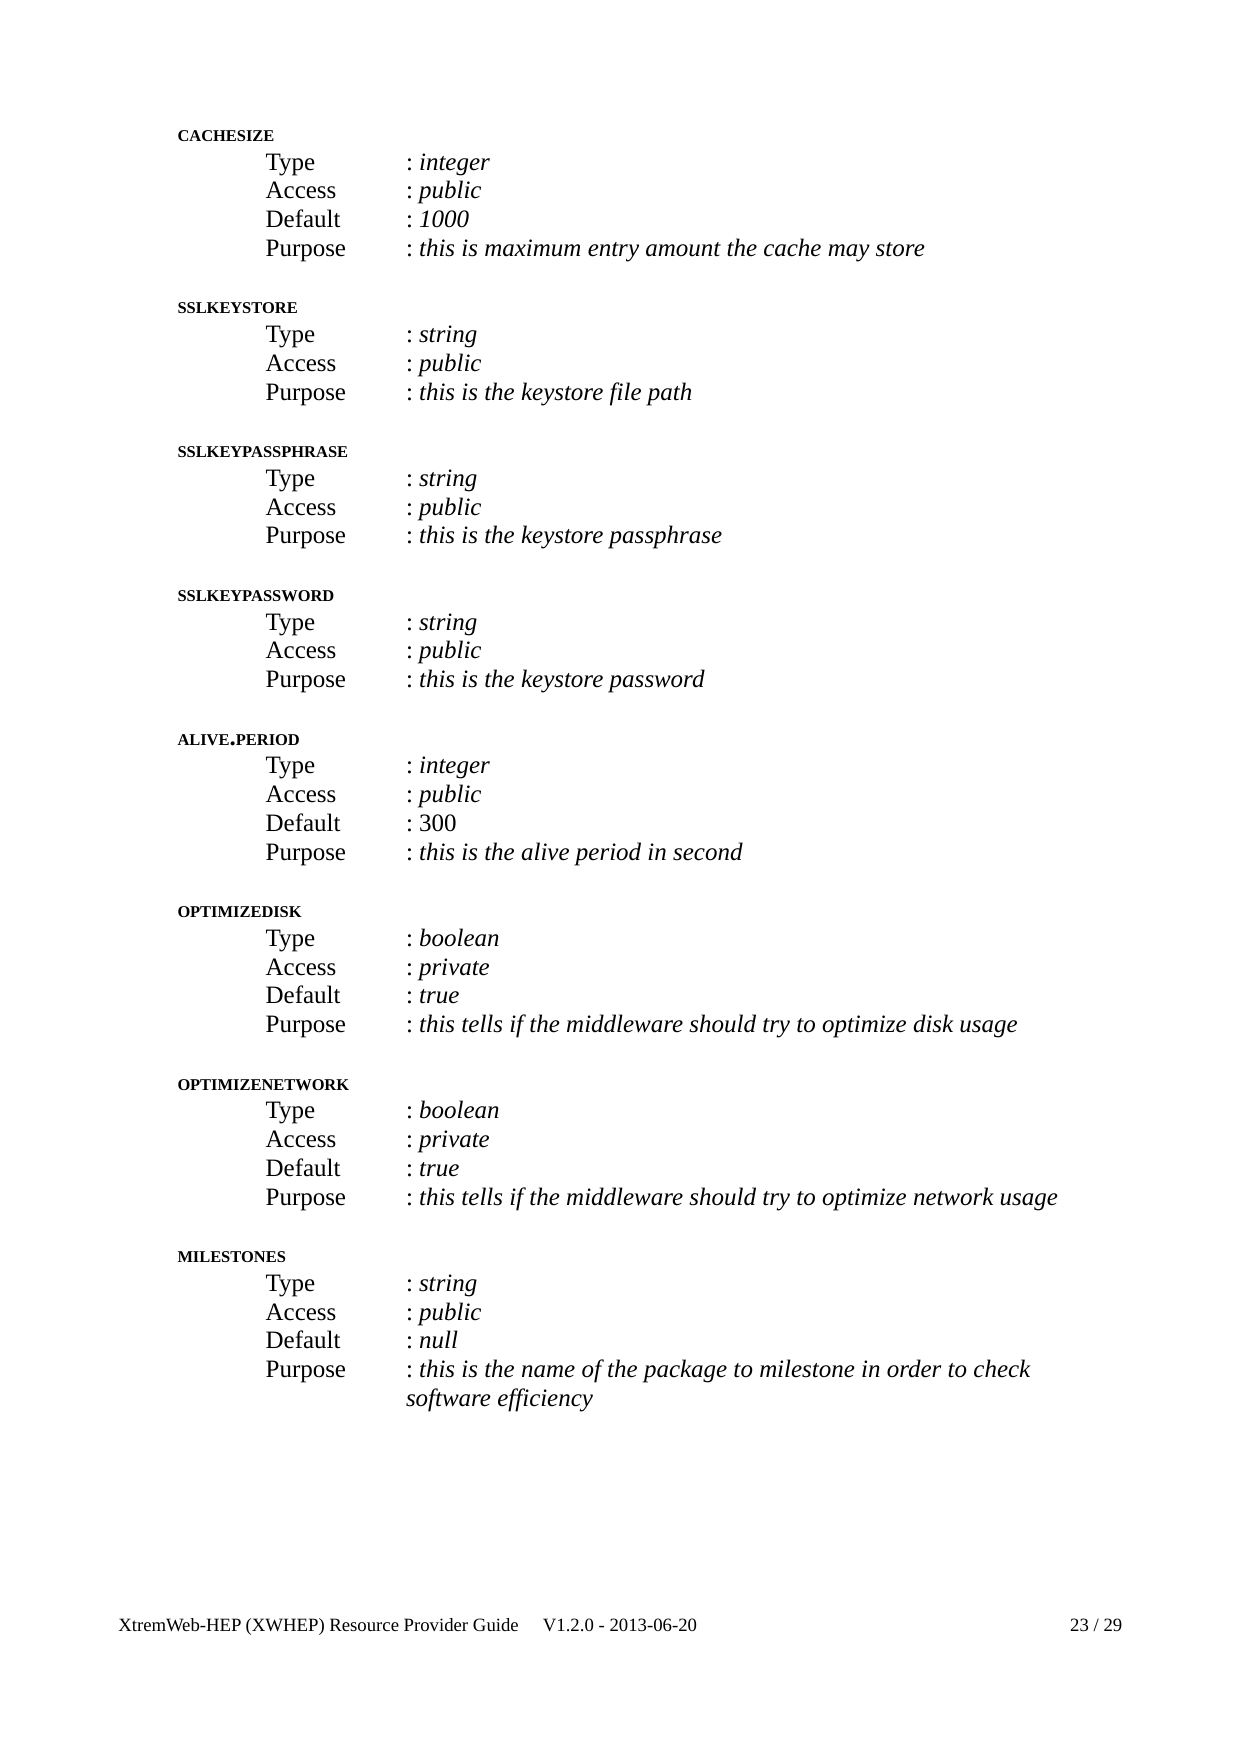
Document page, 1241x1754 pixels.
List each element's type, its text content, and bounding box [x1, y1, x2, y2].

text Default : 1000 [265, 204, 1122, 233]
text Default : null [265, 1326, 1122, 1354]
text Type : boolean [265, 923, 1122, 952]
text Access : public [265, 176, 1122, 204]
text sslkeystore [177, 291, 1122, 319]
text Purpose : this tells if the middleware should try to optimize disk usage [265, 1009, 1122, 1038]
text Access : private [265, 1124, 1122, 1153]
text Purpose : this is the alive period in second [265, 837, 1122, 866]
text Purpose : this is the name of the package to milestone in order to check software efficiency [265, 1354, 1122, 1412]
text alive.period [177, 722, 1122, 751]
text Type : string [265, 319, 1122, 348]
text optimizedisk [177, 894, 1122, 923]
text optimizenetwork [177, 1067, 1122, 1096]
text milestones [177, 1239, 1122, 1268]
text Purpose : this is the keystore file path [265, 377, 1122, 406]
text Access : public [265, 492, 1122, 521]
text Access : public [265, 1297, 1122, 1326]
text Purpose : this tells if the middleware should try to optimize network usage [265, 1182, 1122, 1211]
text sslkeypassword [177, 578, 1122, 607]
text Access : public [265, 636, 1122, 664]
text Purpose : this is the keystore passphrase [265, 521, 1122, 549]
text Default : true [265, 1153, 1122, 1182]
text Default : 300 [265, 808, 1122, 837]
text sslkeypassphrase [177, 434, 1122, 463]
text cachesize [177, 118, 1122, 147]
text Access : private [265, 952, 1122, 981]
text Type : string [265, 1268, 1122, 1297]
text Type : boolean [265, 1096, 1122, 1124]
text Type : string [265, 607, 1122, 636]
text Type : integer [265, 147, 1122, 176]
text Type : integer [265, 751, 1122, 779]
text Access : public [265, 348, 1122, 377]
text Type : string [265, 463, 1122, 492]
text Purpose : this is the keystore password [265, 664, 1122, 693]
text Purpose : this is maximum entry amount the cache may store [265, 233, 1122, 262]
text Access : public [265, 779, 1122, 808]
text Default : true [265, 981, 1122, 1009]
